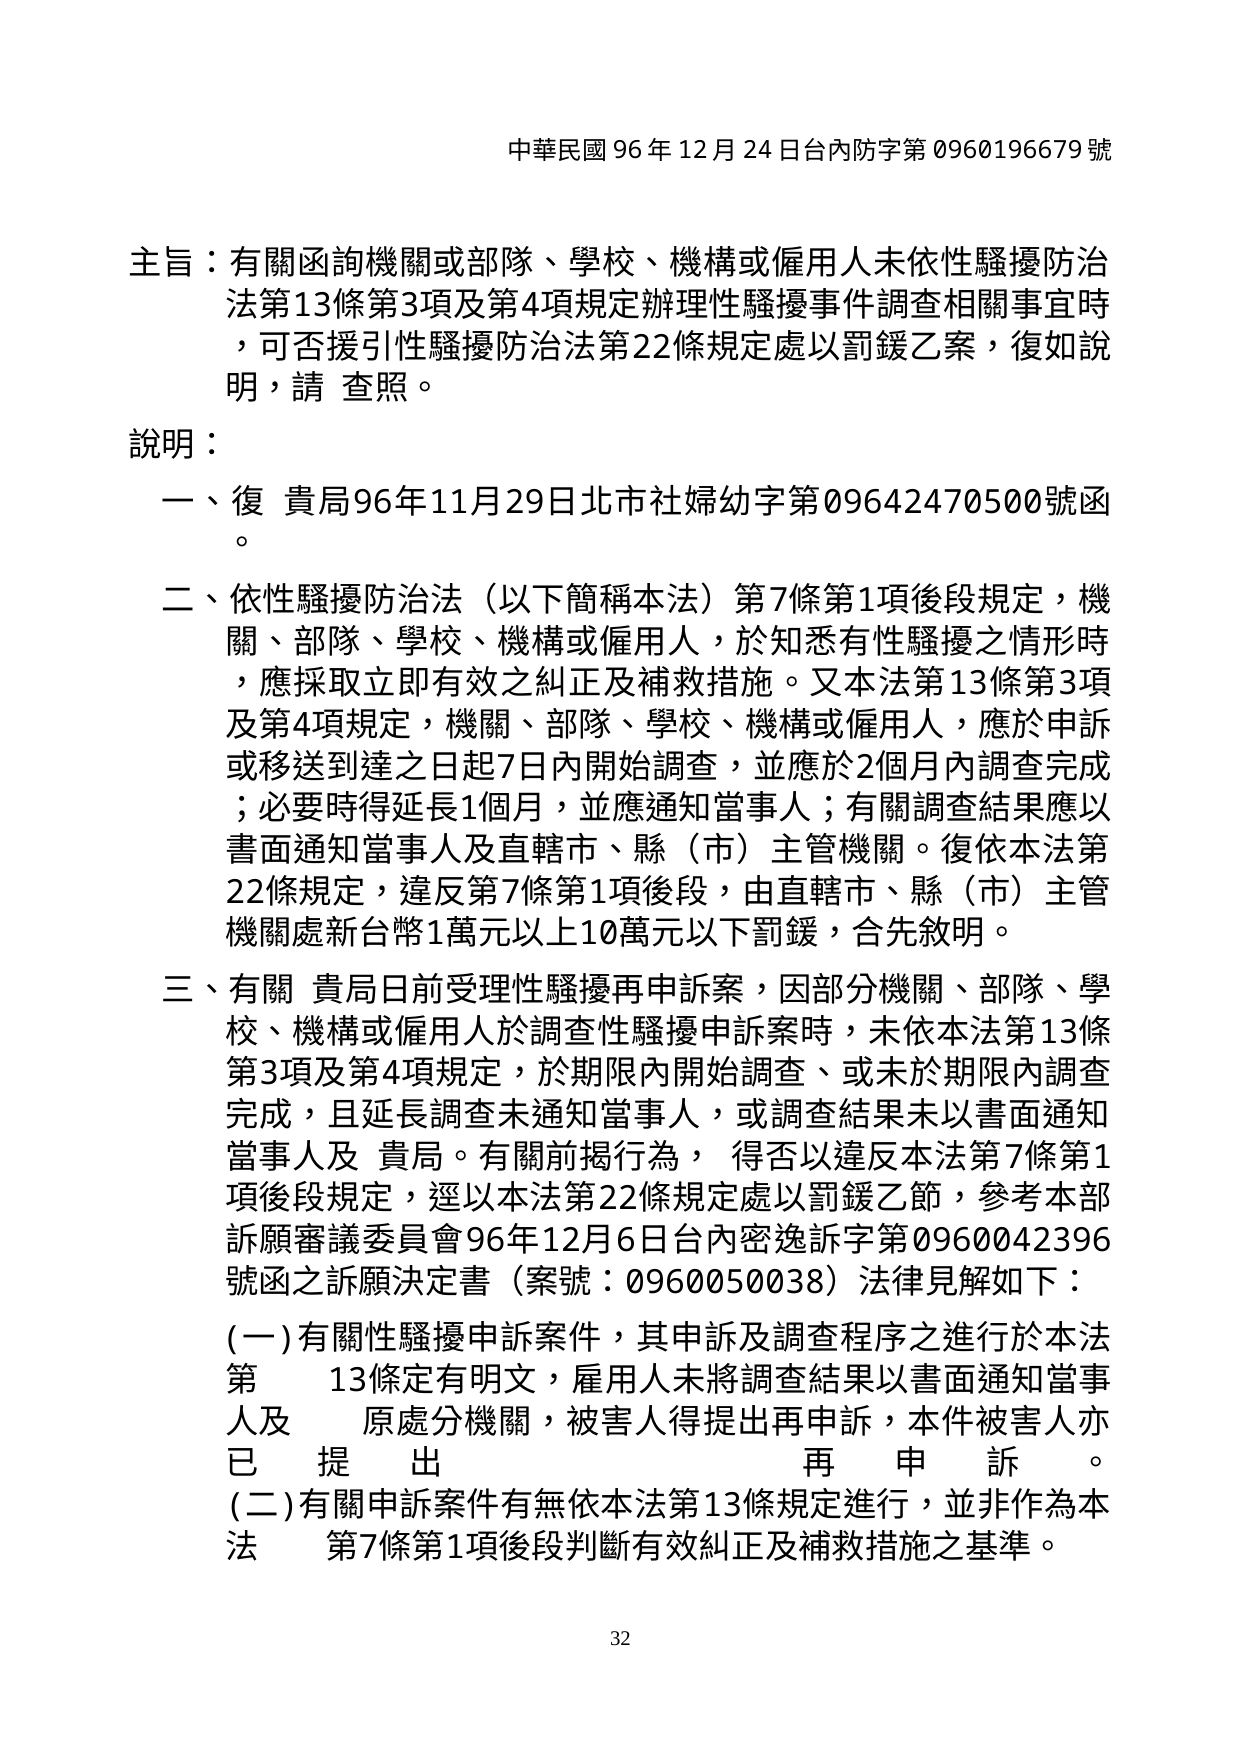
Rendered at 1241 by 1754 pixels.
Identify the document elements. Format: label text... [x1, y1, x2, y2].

text 中華民國96年12月24日台內防字第0960196679號 [128, 107, 1112, 170]
text 三、有關 貴局日前受理性騷擾再申訴案，因部分機關、部隊、學校、機構或僱用人於調查性騷擾申訴案時，未依本法第13條第3項及第4項規定，於期限內開始調查、或未於期限內調查完成，且延長調查未通知當事人，或調查結果未以書面通知當事人及 貴局。有關前揭行為， 得否以違反本法第7條第1項後段規定，逕以本法第22條規定處以罰鍰乙節，參考本部訴願審議委員會96年12月6日台內密逸訴字第0960042396號函之訴願決定書（案號：0960050038）法律見解如下： [162, 968, 1112, 1301]
text (一)有關性騷擾申訴案件，其申訴及調查程序之進行於本法第 13條定有明文，雇用人未將調查結果以書面通知當事人及 原處分機關，被害人得提出再申訴，本件被害人亦已提出 再申訴。 (二)有關申訴案件有無依本法第13條規定進行，並非作為本法 第7條第1項後段判斷有效糾正及補救措施之基準。 [222, 1316, 1112, 1566]
text 一、復 貴局96年11月29日北市社婦幼字第09642470500號函。 [162, 480, 1112, 563]
text 主旨：有關函詢機關或部隊、學校、機構或僱用人未依性騷擾防治法第13條第3項及第4項規定辦理性騷擾事件調查相關事宜時，可否援引性騷擾防治法第22條規定處以罰鍰乙案，復如說明，請 查照。 [128, 241, 1112, 408]
text 說明： [128, 423, 1112, 465]
text 二、依性騷擾防治法（以下簡稱本法）第7條第1項後段規定，機關、部隊、學校、機構或僱用人，於知悉有性騷擾之情形時，應採取立即有效之糾正及補救措施。又本法第13條第3項及第4項規定，機關、部隊、學校、機構或僱用人，應於申訴或移送到達之日起7日內開始調查，並應於2個月內調查完成；必要時得延長1個月，並應通知當事人；有關調查結果應以書面通知當事人及直轄市、縣（市）主管機關。復依本法第22條規定，違反第7條第1項後段，由直轄市、縣（市）主管機關處新台幣1萬元以上10萬元以下罰鍰，合先敘明。 [162, 578, 1112, 953]
